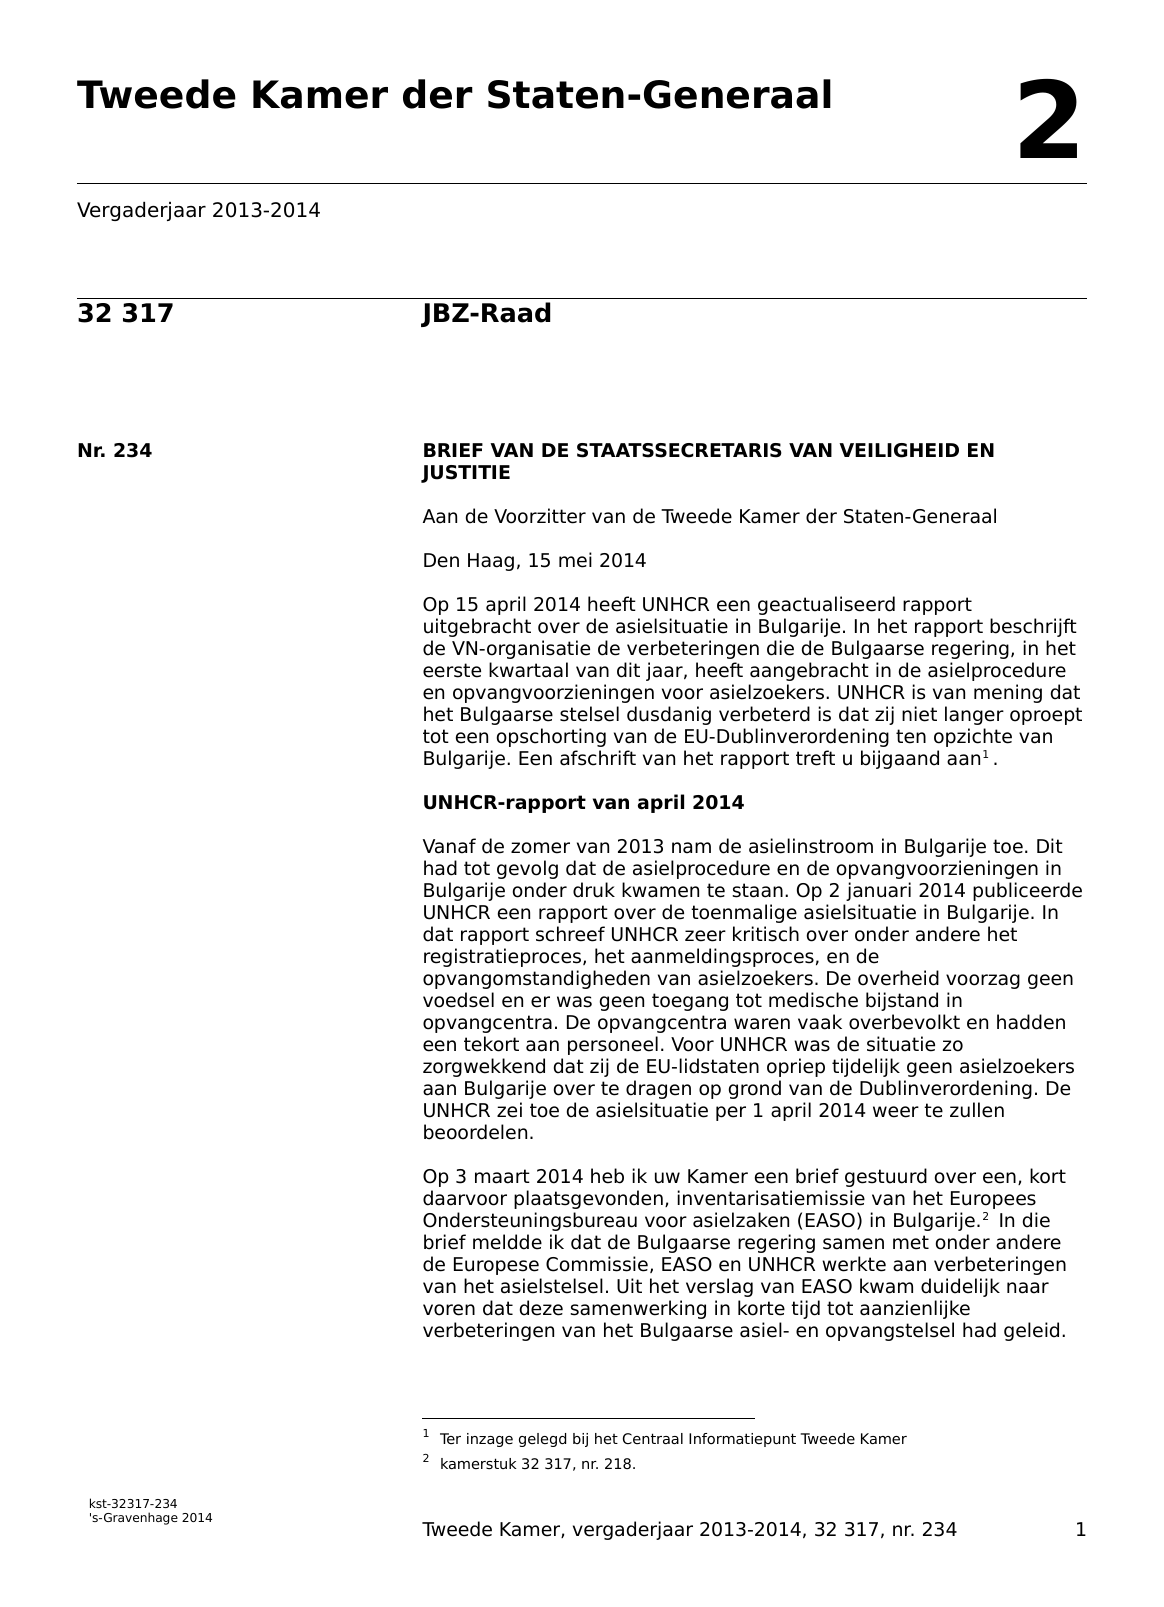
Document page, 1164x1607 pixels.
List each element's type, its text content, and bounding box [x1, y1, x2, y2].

subtitle 32 317 JBZ-Raad [77, 299, 1087, 329]
text Op 3 maart 2014 heb ik uw Kamer een brief gestuurd over een, kort daarvoor plaatsgevonden, inventarisatiemissie van het Europees Ondersteuningsbureau voor asielzaken (EASO) in Bulgarije. In die brief meldde ik dat de Bulgaarse regering samen met onder andere de Europese Commissie, EASO en UNHCR werkte aan verbeteringen van het asielstelsel. Uit het verslag van EASO kwam duidelijk naar voren dat deze samenwerking in korte tijd tot aanzienlijke verbeteringen van het Bulgaarse asiel- en opvangstelsel had geleid. [422, 1166, 1087, 1342]
subtitle UNHCR-rapport van april 2014 [422, 792, 1087, 814]
subtitle Nr. 234 BRIEF VAN DE STAATSSECRETARIS VAN VEILIGHEID EN JUSTITIE [77, 440, 1087, 484]
table_header Tweede Kamer der Staten-Generaal [77, 59, 886, 183]
text Vanaf de zomer van 2013 nam de asielinstroom in Bulgarije toe. Dit had tot gevolg dat de asielprocedure en de opvangvoorzieningen in Bulgarije onder druk kwamen te staan. Op 2 januari 2014 publiceerde UNHCR een rapport over de toenmalige asielsituatie in Bulgarije. In dat rapport schreef UNHCR zeer kritisch over onder andere het registratieproces, het aanmeldingsproces, en de opvangomstandigheden van asielzoekers. De overheid voorzag geen voedsel en er was geen toegang tot medische bijstand in opvangcentra. De opvangcentra waren vaak overbevolkt en hadden een tekort aan personeel. Voor UNHCR was de situatie zo zorgwekkend dat zij de EU-lidstaten opriep tijdelijk geen asielzoekers aan Bulgarije over te dragen op grond van de Dublinverordening. De UNHCR zei toe de asielsituatie per 1 april 2014 weer te zullen beoordelen. [422, 836, 1087, 1144]
text Ter inzage gelegd bij het Centraal Informatiepunt Tweede Kamer [422, 1427, 1087, 1449]
text Aan de Voorzitter van de Tweede Kamer der Staten-Generaal [422, 506, 1087, 528]
text kamerstuk 32 317, nr. 218. [422, 1452, 1087, 1474]
table_cell Vergaderjaar 2013-2014 [77, 184, 1087, 298]
text Op 15 april 2014 heeft UNHCR een geactualiseerd rapport uitgebracht over de asielsituatie in Bulgarije. In het rapport beschrijft de VN-organisatie de verbeteringen die de Bulgaarse regering, in het eerste kwartaal van dit jaar, heeft aangebracht in de asielprocedure en opvangvoorzieningen voor asielzoekers. UNHCR is van mening dat het Bulgaarse stelsel dusdanig verbeterd is dat zij niet langer oproept tot een opschorting van de EU-Dublinverordening ten opzichte van Bulgarije. Een afschrift van het rapport treft u bijgaand aan. [422, 594, 1087, 770]
text kst-32317-234 [88, 1497, 323, 1511]
table_header 2 [886, 59, 1087, 183]
text Den Haag, 15 mei 2014 [422, 550, 1087, 572]
text 's-Gravenhage 2014 [88, 1511, 323, 1525]
